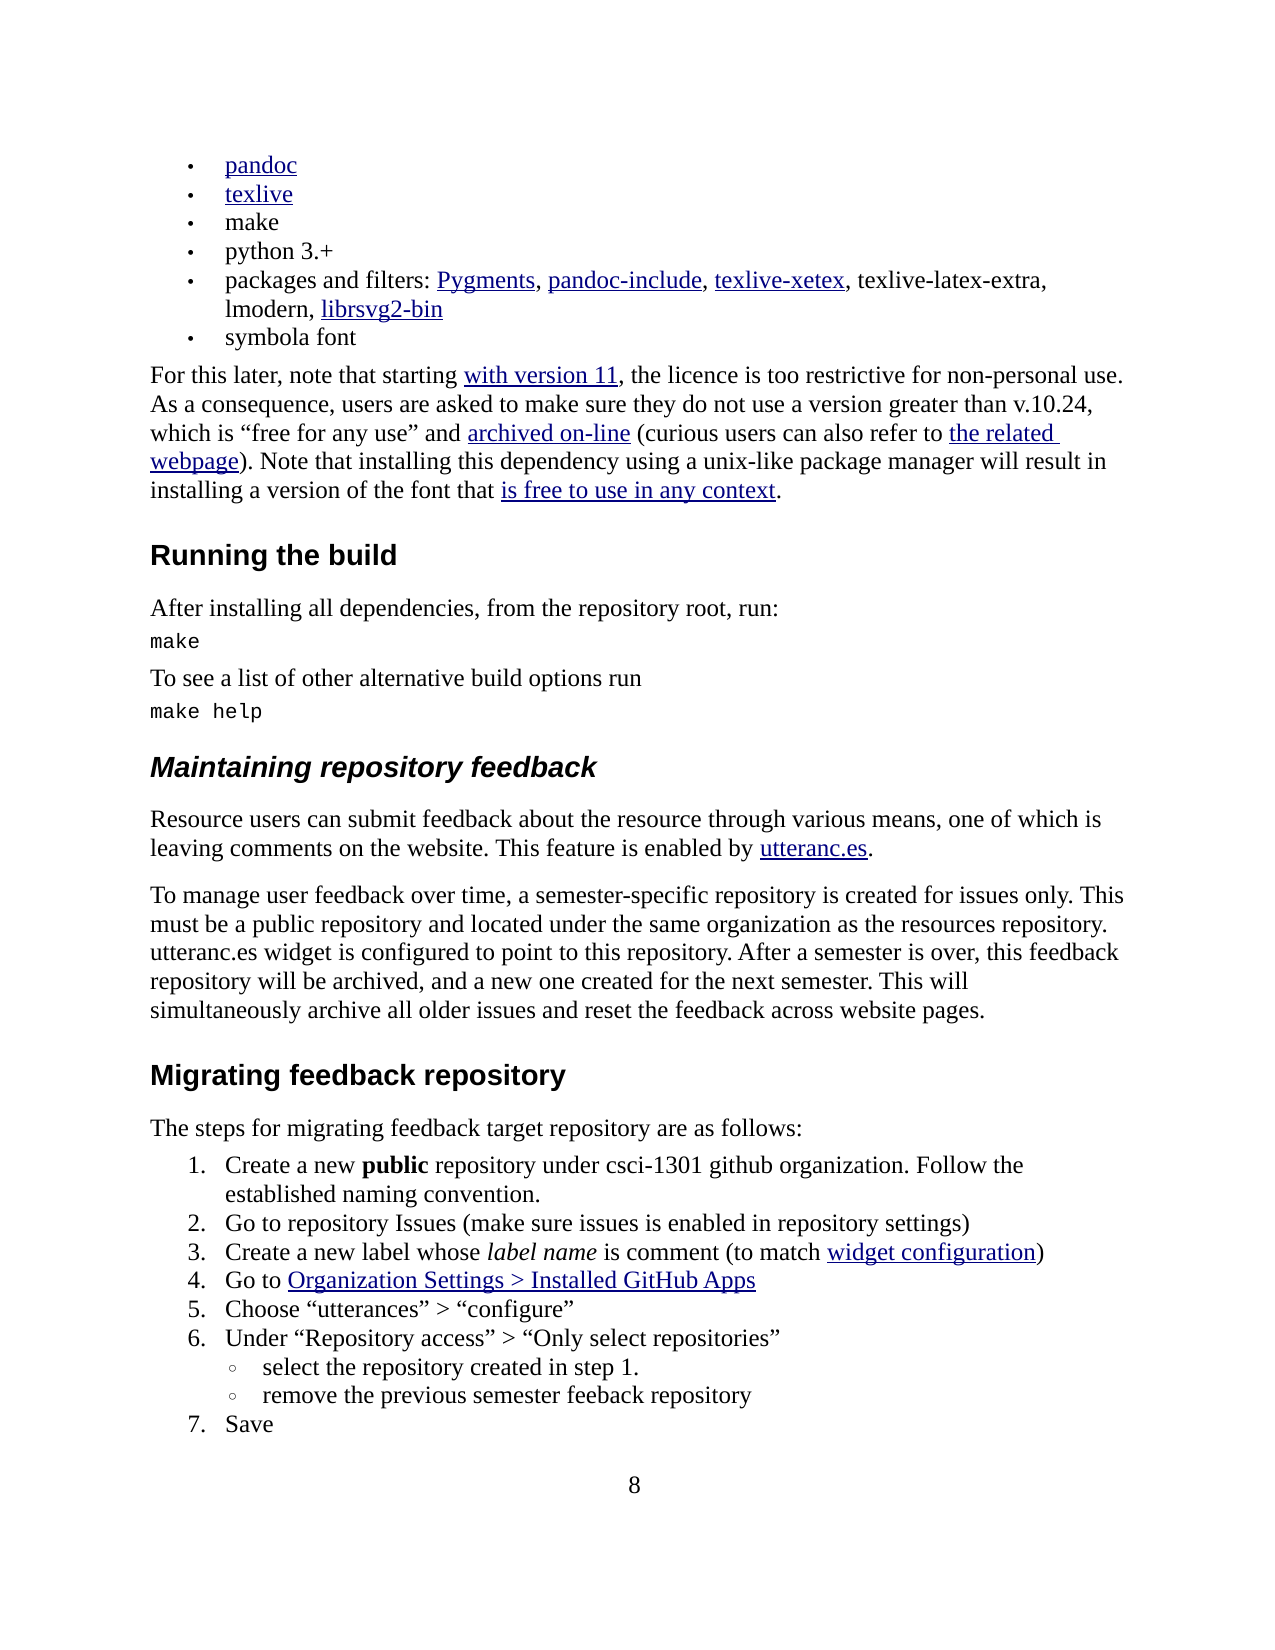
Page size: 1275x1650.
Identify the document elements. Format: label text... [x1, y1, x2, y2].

list Create a new public repository under csci-1301 github organization. Follow the established naming convention. [187, 1150, 1125, 1208]
list packages and filters: Pygments, pandoc-include, texlive-xetex, texlive-latex-extra, lmodern, librsvg2-bin [187, 265, 1125, 322]
text For this later, note that starting with version 11, the licence is too restrictive for non-personal use. As a consequence, users are asked to make sure they do not use a version greater than v.10.24, which is “free for any use” and archived on-line (curious users can also refer to the related webpage). Note that installing this dependency using a unix-like package manager will result in installing a version of the font that is free to use in any context. [150, 360, 1125, 504]
list Go to Organization Settings > Installed GitHub Apps [187, 1265, 1125, 1294]
list texlive [187, 179, 1125, 207]
subtitle Maintaining repository feedback [150, 749, 1125, 783]
text make [150, 631, 1125, 654]
list Create a new label whose label name is comment (to match widget configuration) [187, 1237, 1125, 1265]
subtitle Running the build [150, 538, 1125, 571]
list Save [187, 1409, 1125, 1438]
list select the repository created in step 1. [225, 1352, 1125, 1380]
list pandoc [187, 150, 1125, 179]
list Go to repository Issues (make sure issues is enabled in repository settings) [187, 1208, 1125, 1237]
list Under “Repository access” > “Only select repositories” [187, 1323, 1125, 1352]
subtitle Migrating feedback repository [150, 1058, 1125, 1091]
text To see a list of other alternative build options run [150, 663, 1125, 692]
list remove the previous semester feeback repository [225, 1380, 1125, 1409]
text make help [150, 701, 1125, 724]
text After installing all dependencies, from the repository root, run: [150, 593, 1125, 622]
list symbola font [187, 322, 1125, 351]
text To manage user feedback over time, a semester-specific repository is created for issues only. This must be a public repository and located under the same organization as the resources repository. utteranc.es widget is configured to point to this repository. After a semester is over, this feedback repository will be archived, and a new one created for the next semester. This will simultaneously archive all older issues and reset the feedback across website pages. [150, 880, 1125, 1024]
list python 3.+ [187, 236, 1125, 265]
text The steps for migrating feedback target repository are as follows: [150, 1113, 1125, 1141]
list Choose “utterances” > “configure” [187, 1294, 1125, 1323]
list make [187, 207, 1125, 236]
text Resource users can submit feedback about the resource through various means, one of which is leaving comments on the website. This feature is enabled by utteranc.es. [150, 804, 1125, 862]
